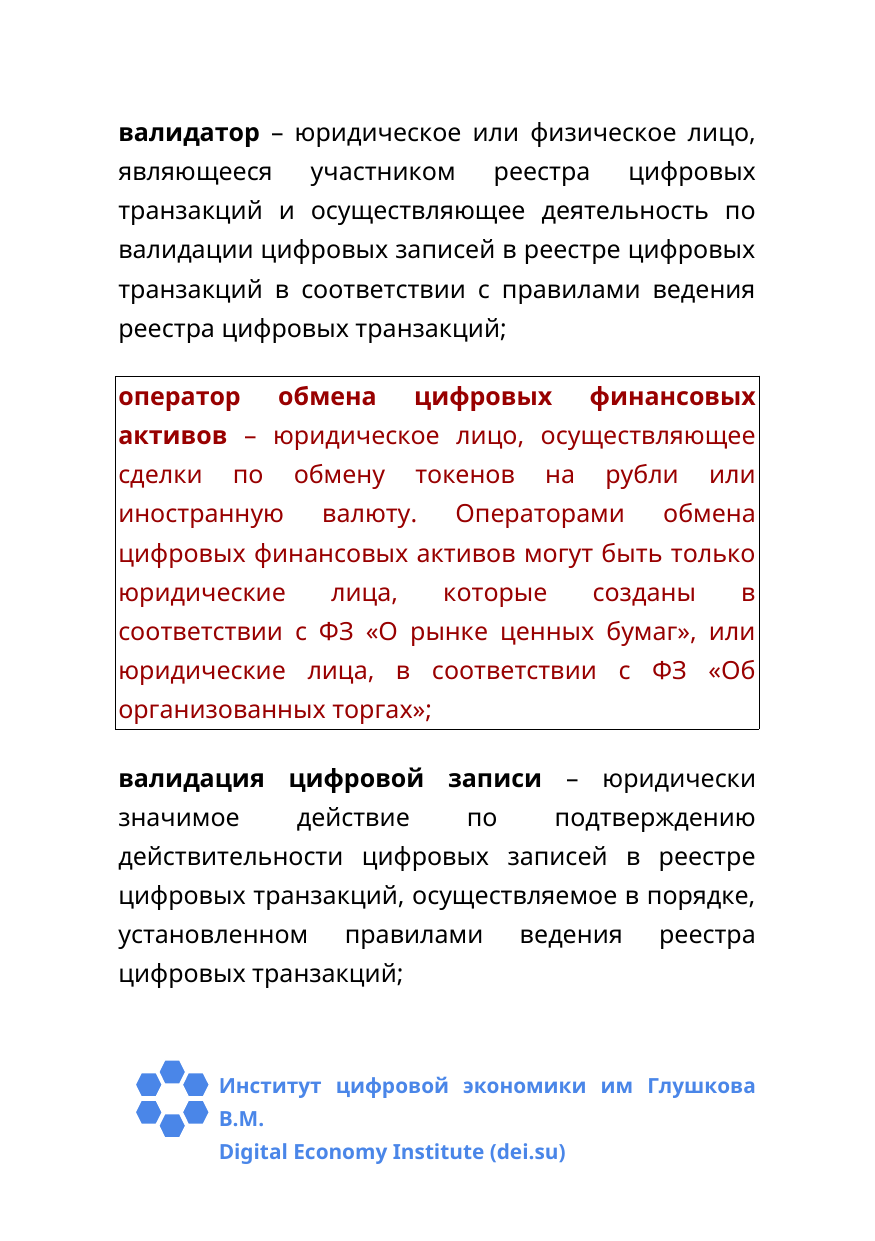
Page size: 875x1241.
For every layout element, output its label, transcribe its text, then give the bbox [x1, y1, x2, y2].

text оператор обмена цифровых финансовых активов – юридическое лицо, осуществляющее сделки по обмену токенов на рубли или иностранную валюту. Операторами обмена цифровых финансовых активов могут быть только юридические лица, которые созданы в соответствии с ФЗ «О рынке ценных бумаг», или юридические лица, в соответствии с ФЗ «Об организованных торгах»; [116, 377, 759, 729]
text валидация цифровой записи – юридически значимое действие по подтверждению действительности цифровых записей в реестре цифровых транзакций, осуществляемое в порядке, установленном правилами ведения реестра цифровых транзакций; [118, 760, 756, 990]
text валидатор – юридическое или физическое лицо, являющееся участником реестра цифровых транзакций и осуществляющее деятельность по валидации цифровых записей в реестре цифровых транзакций в соответствии с правилами ведения реестра цифровых транзакций; [118, 114, 756, 344]
